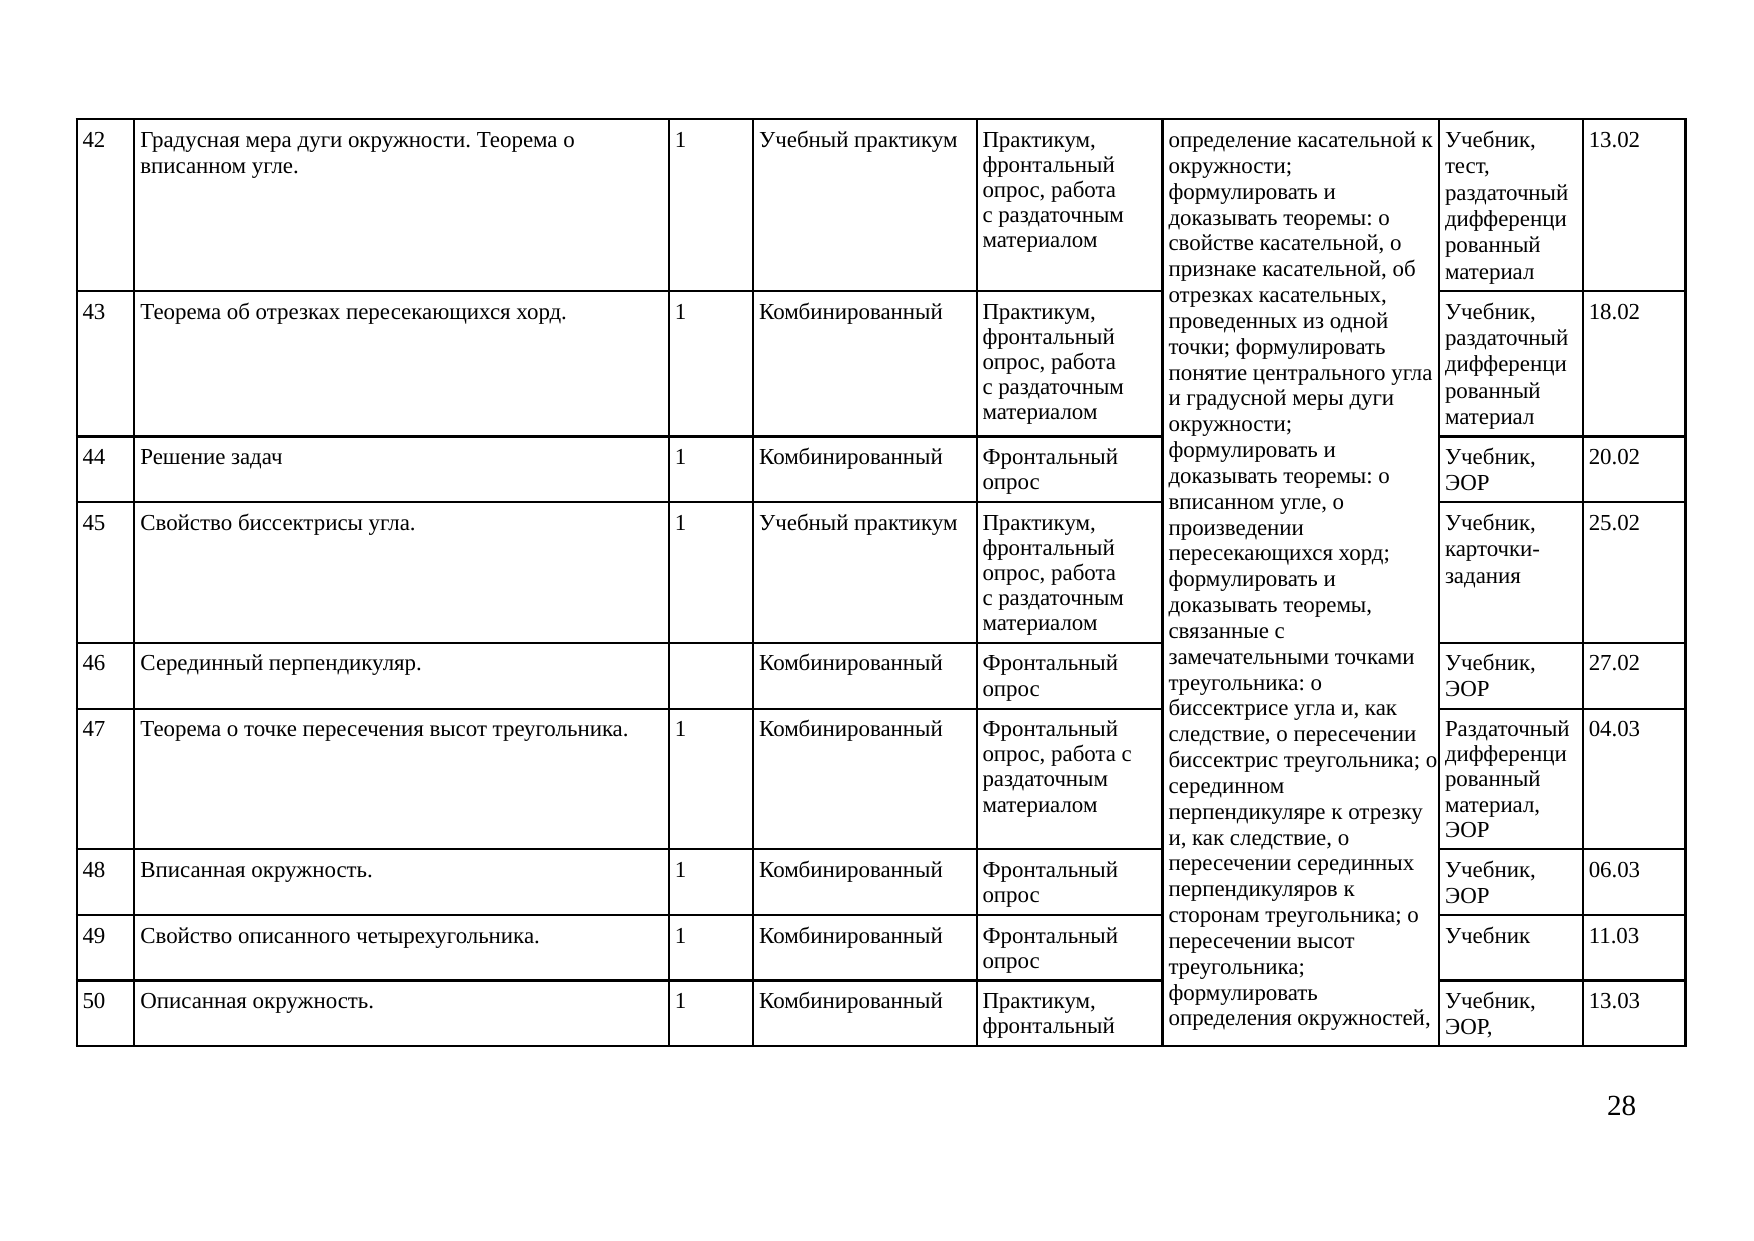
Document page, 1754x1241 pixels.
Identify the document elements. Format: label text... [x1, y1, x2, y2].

table_cell Практикум, фронтальный [978, 982, 1161, 1045]
table_cell 20.02 [1584, 438, 1684, 501]
table_cell [78, 120, 133, 290]
table_cell 1 [670, 710, 752, 848]
table_cell Комбинированный [754, 850, 976, 914]
table_cell 25.02 [1584, 503, 1684, 642]
table_cell Учебник, раздаточный дифференцированный материал [1440, 292, 1582, 435]
table_cell Решение задач [135, 438, 668, 501]
table_cell Учебник [1440, 916, 1582, 979]
table_cell 1 [670, 438, 752, 501]
table_cell 1 [670, 503, 752, 642]
table_cell Серединный перпендикуляр. [135, 644, 668, 707]
table_cell Комбинированный [754, 438, 976, 501]
table_cell Практикум, фронтальный опрос, работа с раздаточным материалом [978, 503, 1161, 642]
table_cell 1 [670, 292, 752, 435]
table_cell Учебный практикум [754, 120, 976, 290]
table_cell 1 [670, 850, 752, 914]
table_cell Свойство описанного четырехугольника. [135, 916, 668, 979]
table_cell Теорема об отрезках пересекающихся хорд. [135, 292, 668, 435]
table_cell [78, 982, 133, 1045]
table_cell Градусная мера дуги окружности. Теорема о вписанном угле. [135, 120, 668, 290]
table_cell Учебник, ЭОР [1440, 850, 1582, 914]
table_cell Учебник, карточки-задания [1440, 503, 1582, 642]
table_cell Раздаточный дифференцированный материал, ЭОР [1440, 710, 1582, 848]
table_cell Фронтальный опрос [978, 438, 1161, 501]
table_cell Комбинированный [754, 710, 976, 848]
table_cell Фронтальный опрос [978, 850, 1161, 914]
table_cell 04.03 [1584, 710, 1684, 848]
table_cell Комбинированный [754, 292, 976, 435]
table_cell 13.03 [1584, 982, 1684, 1045]
table_cell [670, 644, 752, 707]
table_cell Практикум, фронтальный опрос, работа с раздаточным материалом [978, 120, 1161, 290]
table_cell Фронтальный опрос, работа с раздаточным материалом [978, 710, 1161, 848]
table_cell Фронтальный опрос [978, 916, 1161, 979]
table_cell Теорема о точке пересечения высот треугольника. [135, 710, 668, 848]
table_cell 06.03 [1584, 850, 1684, 914]
table_cell Учебник, ЭОР, раздаточный дифференцированный материал [1440, 982, 1582, 1045]
table_cell Вписанная окружность. [135, 850, 668, 914]
table_cell [78, 710, 133, 848]
table_cell [78, 850, 133, 914]
table_cell [78, 503, 133, 642]
table_cell 27.02 [1584, 644, 1684, 707]
table_cell Учебник, ЭОР [1440, 644, 1582, 707]
table_cell 11.03 [1584, 916, 1684, 979]
table_cell 1 [670, 982, 752, 1045]
table_cell Практикум, фронтальный опрос, работа с раздаточным материалом [978, 292, 1161, 435]
table_cell Учебник, ЭОР [1440, 438, 1582, 501]
table_cell Описанная окружность. [135, 982, 668, 1045]
table_cell 1 [670, 120, 752, 290]
table_cell Фронтальный опрос [978, 644, 1161, 707]
table_cell Учебник, тест, раздаточный дифференцированный материал [1440, 120, 1582, 290]
table_cell Комбинированный [754, 644, 976, 707]
table_cell [78, 438, 133, 501]
table_cell Комбинированный [754, 916, 976, 979]
table_cell [78, 644, 133, 707]
table_cell [78, 292, 133, 435]
table_cell Учебный практикум [754, 503, 976, 642]
table_cell Свойство биссектрисы угла. [135, 503, 668, 642]
table_cell 18.02 [1584, 292, 1684, 435]
table_cell Комбинированный [754, 982, 976, 1045]
table_cell [78, 916, 133, 979]
table_cell 13.02 [1584, 120, 1684, 290]
table_cell Исследовать взаимное расположение прямой и окружности; формулировать определение касательной к окружности; формулировать и доказывать теоремы: о свойстве касательной, о признаке касательной, об отрезках касательных, проведенных из одной точки; формулировать понятие центрального угла и градусной меры дуги окружности; формулировать и доказывать теоремы: о вписанном угле, о произведении пересекающихся хорд; формулировать и доказывать теоремы, связанные с замечательными точками треугольника: о биссектрисе угла и, как следствие, о пересечении биссектрис треугольника; о серединном перпендикуляре к отрезку и, как следствие, о пересечении серединных перпендикуляров к сторонам треугольника; о пересечении высот треугольника; формулировать определения окружностей, вписанных в многоугольник и описанной около многоугольника; формулировать и доказывать теоремы: об окружности, вписанной в треугольник; об окружности, описанной около треугольника; о свойстве сторон описанного четырехугольника; о свойстве углов вписанного четырехугольника; решать задачи на вычисление, доказательство и построение, связанные с окружностью, вписанными и описанными треугольниками и четырехугольниками; исследовать свойства конфигураций, связанных с окружностью, с помощью компьютерных программ. [1164, 120, 1438, 1045]
table_cell 1 [670, 916, 752, 979]
